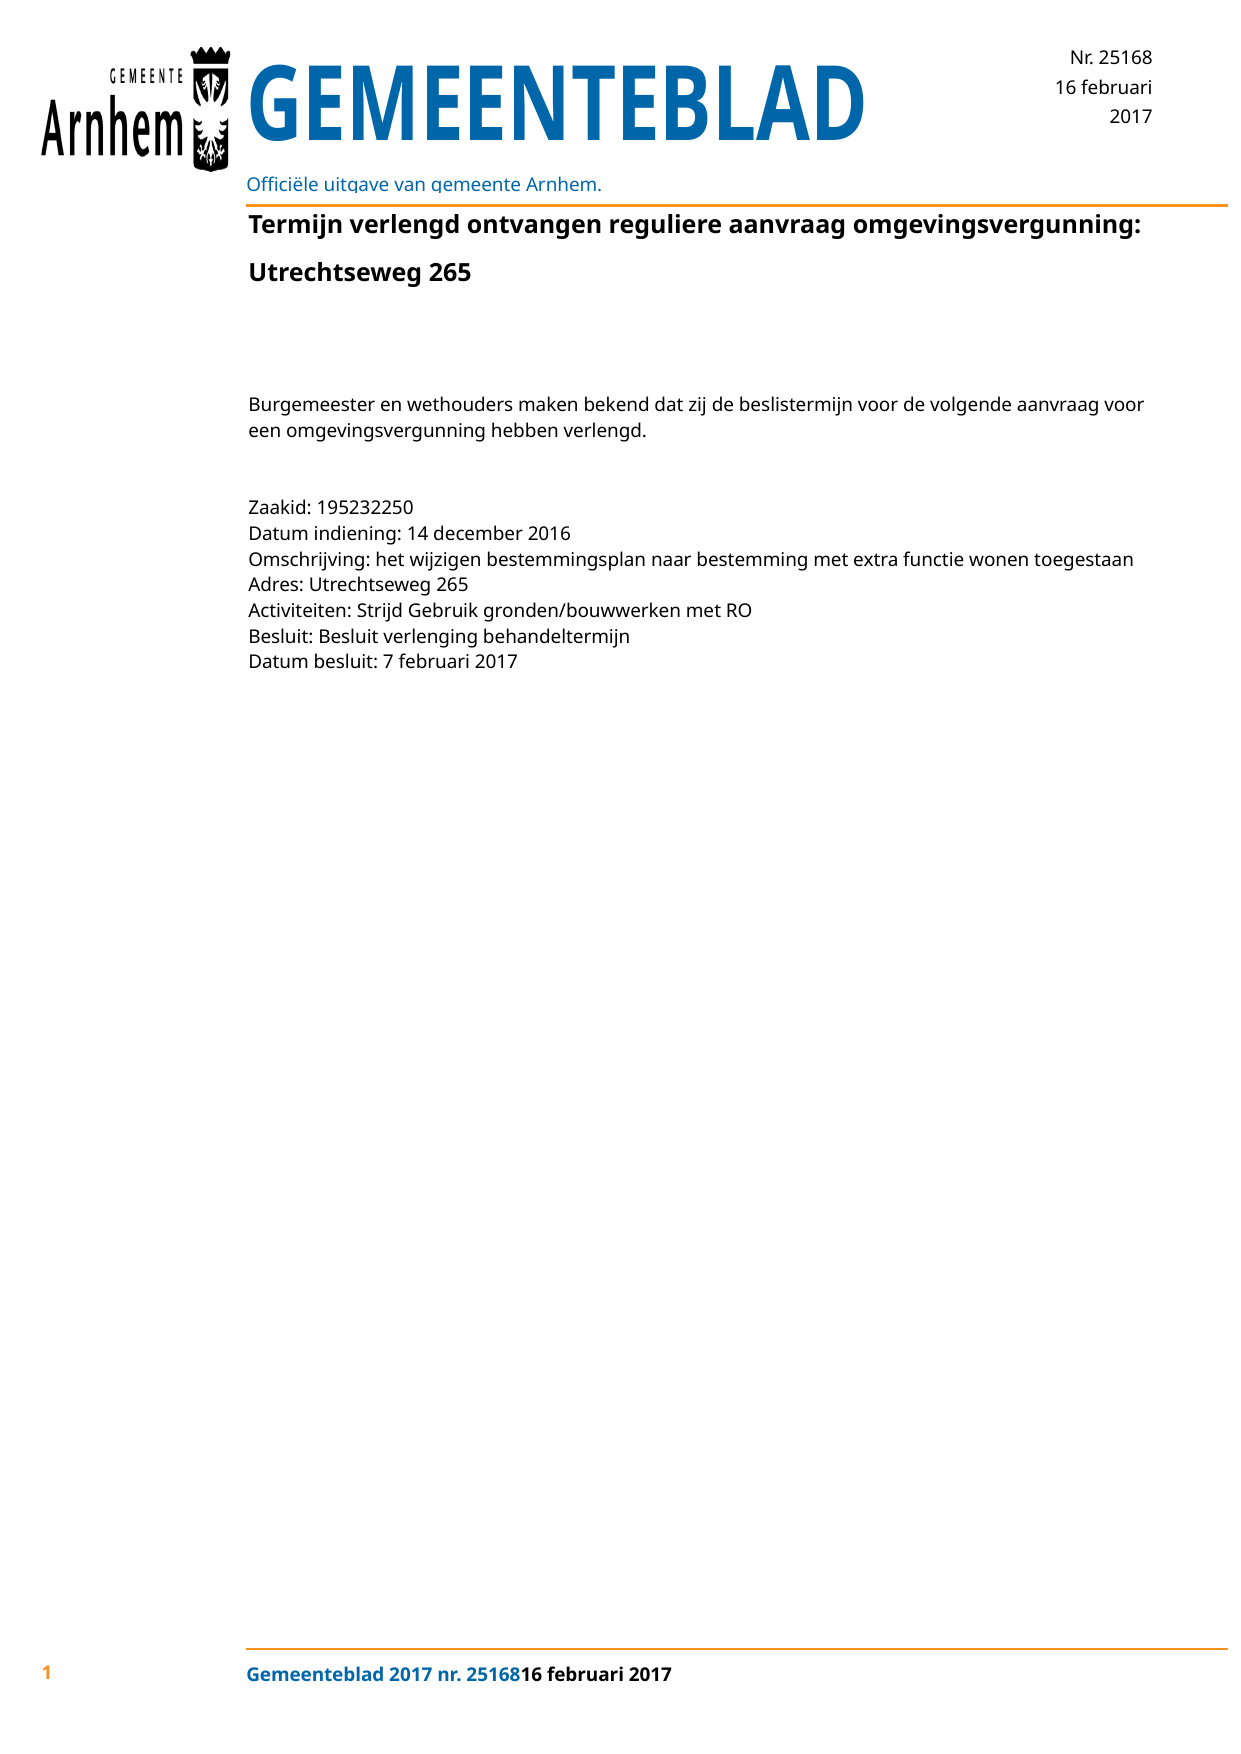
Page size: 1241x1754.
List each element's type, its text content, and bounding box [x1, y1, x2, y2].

text Datum besluit: 7 februari 2017 [248, 649, 1152, 674]
picture [41, 47, 231, 172]
text Zaakid: 195232250 [248, 494, 1152, 520]
text Adres: Utrechtseweg 265 [248, 572, 1152, 597]
text Datum indiening: 14 december 2016 [248, 520, 1152, 546]
text Activiteiten: Strijd Gebruik gronden/bouwwerken met RO [248, 597, 1152, 623]
text Burgemeester en wethouders maken bekend dat zij de beslistermijn voor de volgende aanvraag voor een omgevingsvergunning hebben verlengd. [248, 391, 1152, 443]
text Besluit: Besluit verlenging behandeltermijn [248, 623, 1152, 649]
text Termijn verlengd ontvangen reguliere aanvraag omgevingsvergunning: Utrechtseweg 265 [248, 207, 1152, 288]
text Omschrijving: het wijzigen bestemmingsplan naar bestemming met extra functie wonen toegestaan [248, 546, 1152, 572]
